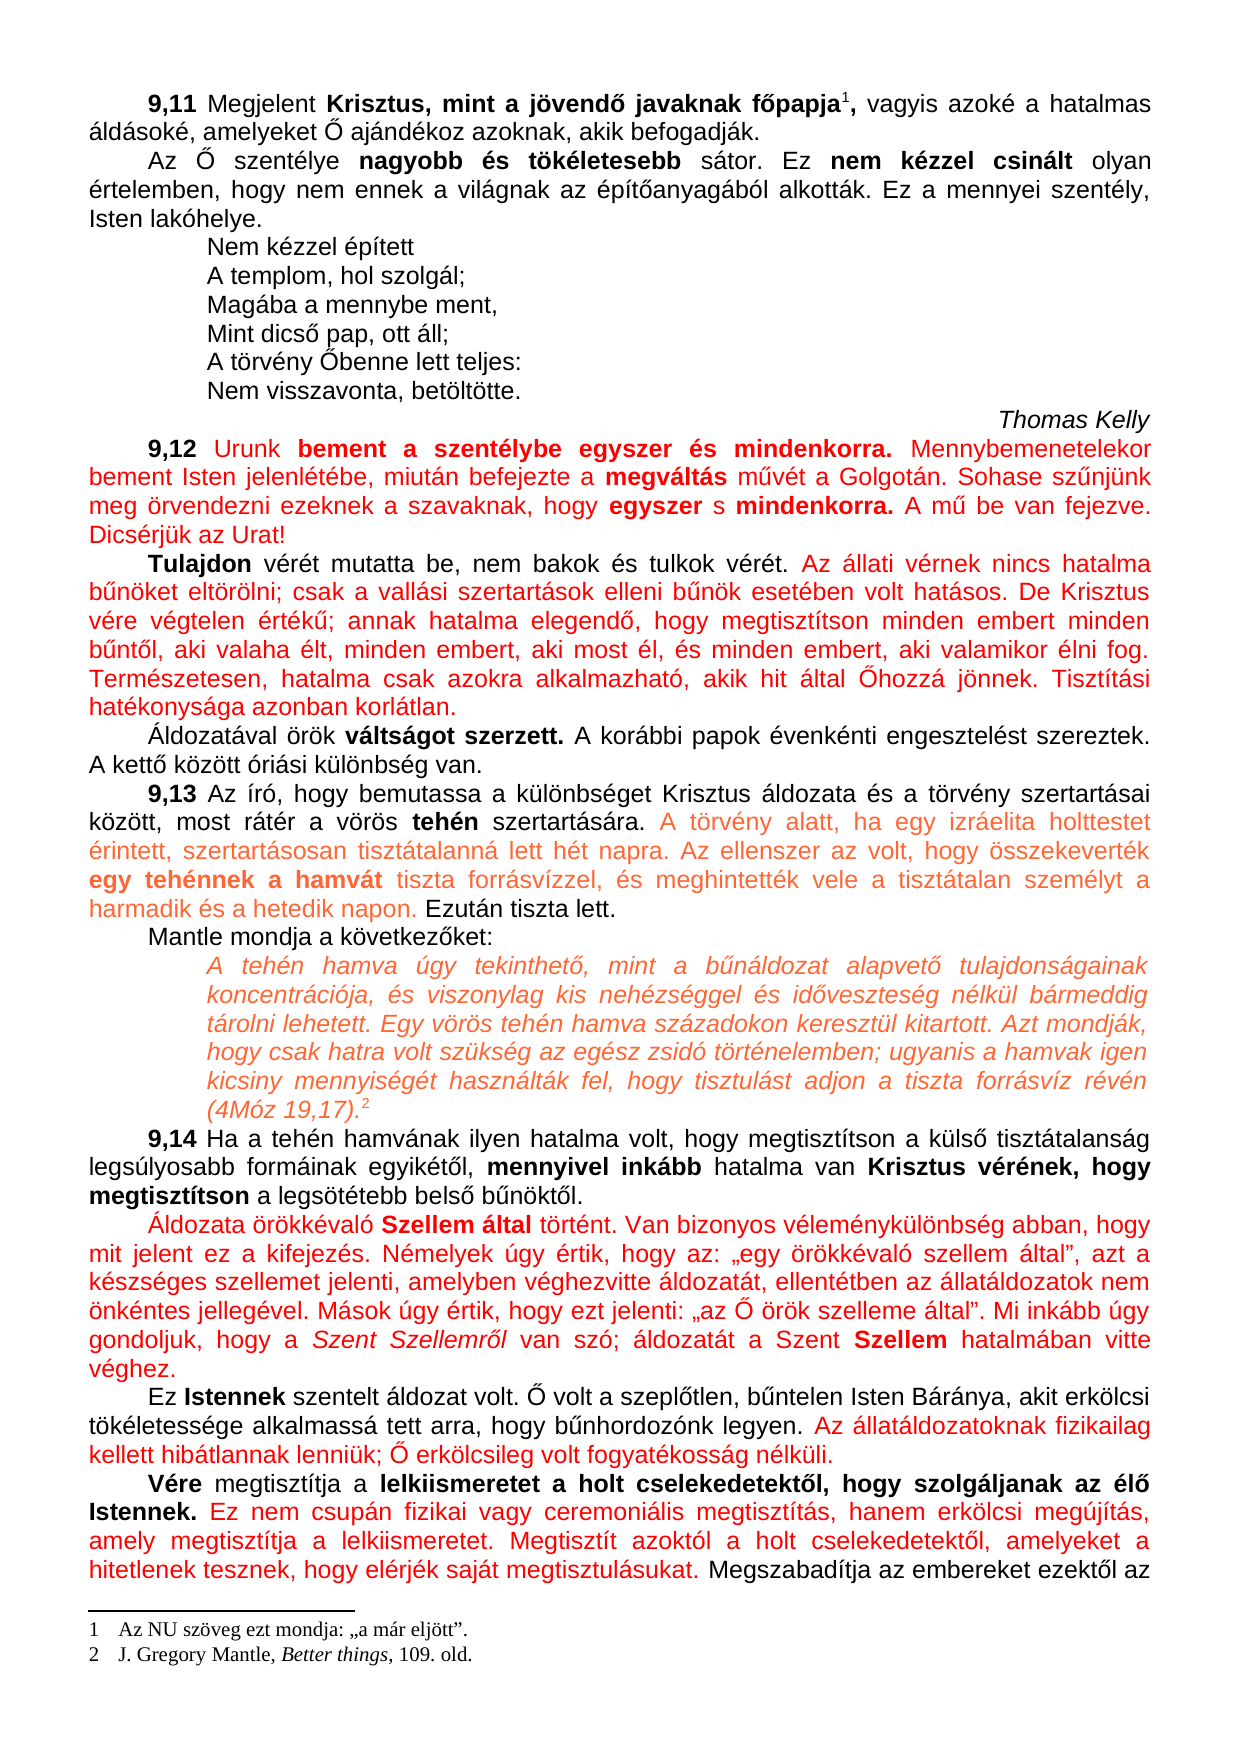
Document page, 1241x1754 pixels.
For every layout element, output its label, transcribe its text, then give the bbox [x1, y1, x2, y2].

text 9,12 Urunk bement a szentélybe egyszer és mindenkorra. Mennybemenetelekor bement Isten jelenlétébe, miután befejezte a megváltás művét a Golgotán. Sohase szűnjünk meg örvendezni ezeknek a szavaknak, hogy egyszer s mindenkorra. A mű be van fejezve. Dicsérjük az Urat! [88, 433, 1152, 548]
text A tehén hamva úgy tekinthető, mint a bűnáldozat alapvető tulajdonságainak koncentrációja, és viszonylag kis nehézséggel és időveszteség nélkül bármeddig tárolni lehetett. Egy vörös tehén hamva századokon keresztül kitartott. Azt mondják, hogy csak hatra volt szükség az egész zsidó történelemben; ugyanis a hamvak igen kicsiny mennyiségét használták fel, hogy tisztulást adjon a tiszta forrásvíz révén (4Móz 19,17). [207, 951, 1152, 1123]
text Nem kézzel épített A templom, hol szolgál; Magába a mennybe ment, Mint dicső pap, ott áll; A törvény Őbenne lett teljes: Nem visszavonta, betöltötte. [207, 232, 1152, 405]
text Tulajdon vérét mutatta be, nem bakok és tulkok vérét. Az állati vérnek nincs hatalma bűnöket eltörölni; csak a vallási szertartások elleni bűnök esetében volt hatásos. De Krisztus vére végtelen értékű; annak hatalma elegendő, hogy megtisztítson minden embert minden bűntől, aki valaha élt, minden embert, aki most él, és minden embert, aki valamikor élni fog. Természetesen, hatalma csak azokra alkalmazható, akik hit által Őhozzá jönnek. Tisztítási hatékonysága azonban korlátlan. [88, 548, 1152, 721]
text Az NU szöveg ezt mondja: „a már eljött”. [88, 1617, 1152, 1641]
text Mantle mondja a következőket: [88, 922, 1152, 951]
text J. Gregory Mantle, Better things, 109. old. [88, 1641, 1152, 1665]
text Thomas Kelly [88, 405, 1152, 433]
text Vére megtisztítja a lelkiismeretet a holt cselekedetektől, hogy szolgáljanak az élő Istennek. Ez nem csupán fizikai vagy ceremoniális megtisztítás, hanem erkölcsi megújítás, amely megtisztítja a lelkiismeretet. Megtisztít azoktól a holt cselekedetektől, amelyeket a hitetlenek tesznek, hogy elérjék saját megtisztulásukat. Megszabadítja az embereket ezektől az [88, 1468, 1152, 1583]
text 9,11 Megjelent Krisztus, mint a jövendő javaknak főpapja, vagyis azoké a hatalmas áldásoké, amelyeket Ő ajándékoz azoknak, akik befogadják. [88, 88, 1152, 146]
text Az Ő szentélye nagyobb és tökéletesebb sátor. Ez nem kézzel csinált olyan értelemben, hogy nem ennek a világnak az építőanyagából alkották. Ez a mennyei szentély, Isten lakóhelye. [88, 146, 1152, 232]
text Áldozata örökkévaló Szellem által történt. Van bizonyos véleménykülönbség abban, hogy mit jelent ez a kifejezés. Némelyek úgy értik, hogy az: „egy örökkévaló szellem által”, azt a készséges szellemet jelenti, amelyben véghezvitte áldozatát, ellentétben az állatáldozatok nem önkéntes jellegével. Mások úgy értik, hogy ezt jelenti: „az Ő örök szelleme által”. Mi inkább úgy gondoljuk, hogy a Szent Szellemről van szó; áldozatát a Szent Szellem hatalmában vitte véghez. [88, 1210, 1152, 1382]
text Áldozatával örök váltságot szerzett. A korábbi papok évenkénti engesztelést szereztek. A kettő között óriási különbség van. [88, 721, 1152, 778]
text 9,14 Ha a tehén hamvának ilyen hatalma volt, hogy megtisztítson a külső tisztátalanság legsúlyosabb formáinak egyikétől, mennyivel inkább hatalma van Krisztus vérének, hogy megtisztítson a legsötétebb belső bűnöktől. [88, 1123, 1152, 1210]
text Ez Istennek szentelt áldozat volt. Ő volt a szeplőtlen, bűntelen Isten Báránya, akit erkölcsi tökéletessége alkalmassá tett arra, hogy bűnhordozónk legyen. Az állatáldozatoknak fizikailag kellett hibátlannak lenniük; Ő erkölcsileg volt fogyatékosság nélküli. [88, 1382, 1152, 1468]
text 9,13 Az író, hogy bemutassa a különbséget Krisztus áldozata és a törvény szertartásai között, most rátér a vörös tehén szertartására. A törvény alatt, ha egy izráelita holttestet érintett, szertartásosan tisztátalanná lett hét napra. Az ellenszer az volt, hogy összekeverték egy tehénnek a hamvát tiszta forrásvízzel, és meghintették vele a tisztátalan személyt a harmadik és a hetedik napon. Ezután tiszta lett. [88, 778, 1152, 922]
